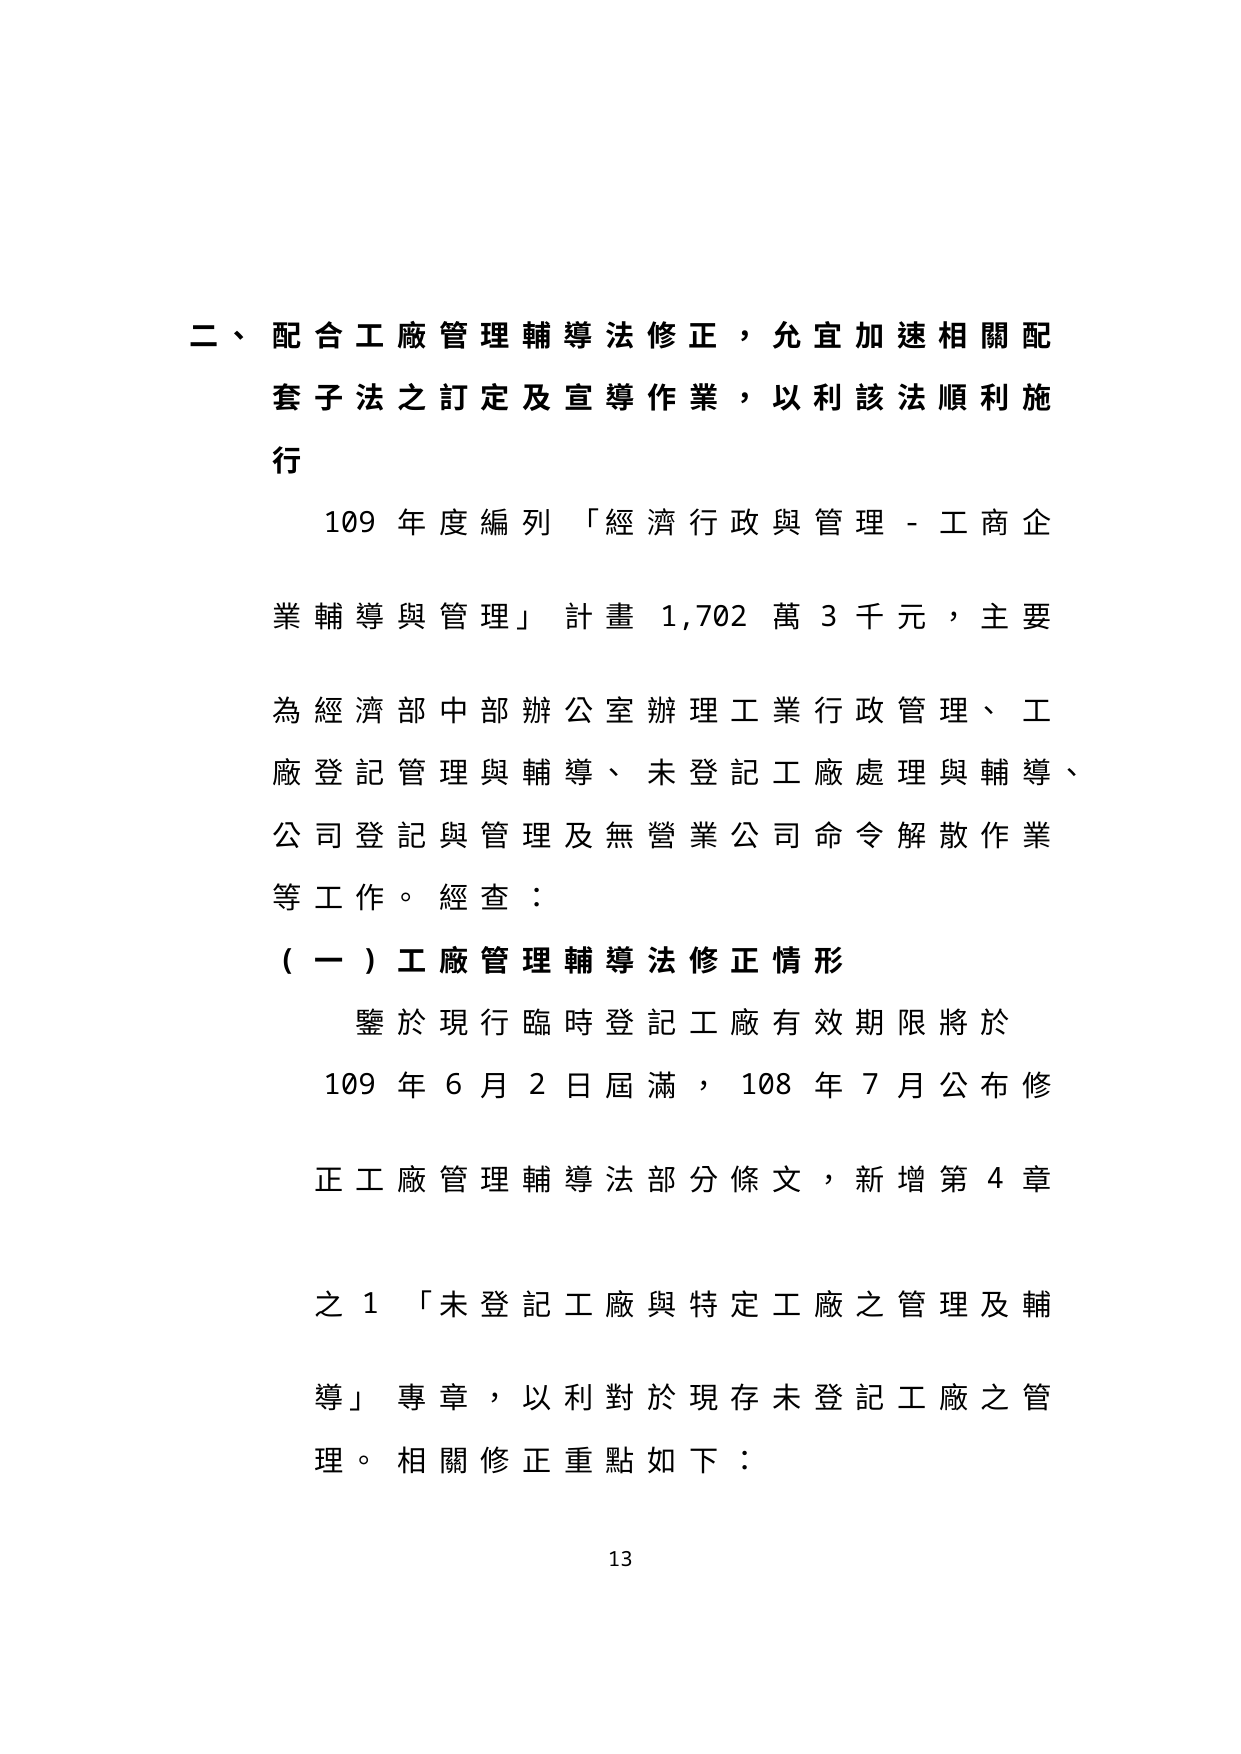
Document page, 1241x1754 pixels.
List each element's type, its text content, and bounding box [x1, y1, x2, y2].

text 鑒於現行臨時登記工廠有效期限將於109年6月2日屆滿，108年7月公布修正工廠管理輔導法部分條文，新增第4章之1「未登記工廠與特定工廠之管理及輔導」專章，以利對於現存未登記工廠之管理。相關修正重點如下： [271, 979, 1058, 1479]
text (一)工廠管理輔導法修正情形 [242, 917, 1058, 979]
text 109年度編列「經濟行政與管理-工商企業輔導與管理」計畫1,702萬3千元，主要為經濟部中部辦公室辦理工業行政管理、工廠登記管理與輔導、未登記工廠處理與輔導、公司登記與管理及無營業公司命令解散作業等工作。經查： [242, 479, 1058, 917]
text 二、配合工廠管理輔導法修正，允宜加速相關配套子法之訂定及宣導作業，以利該法順利施行 [183, 292, 1058, 479]
